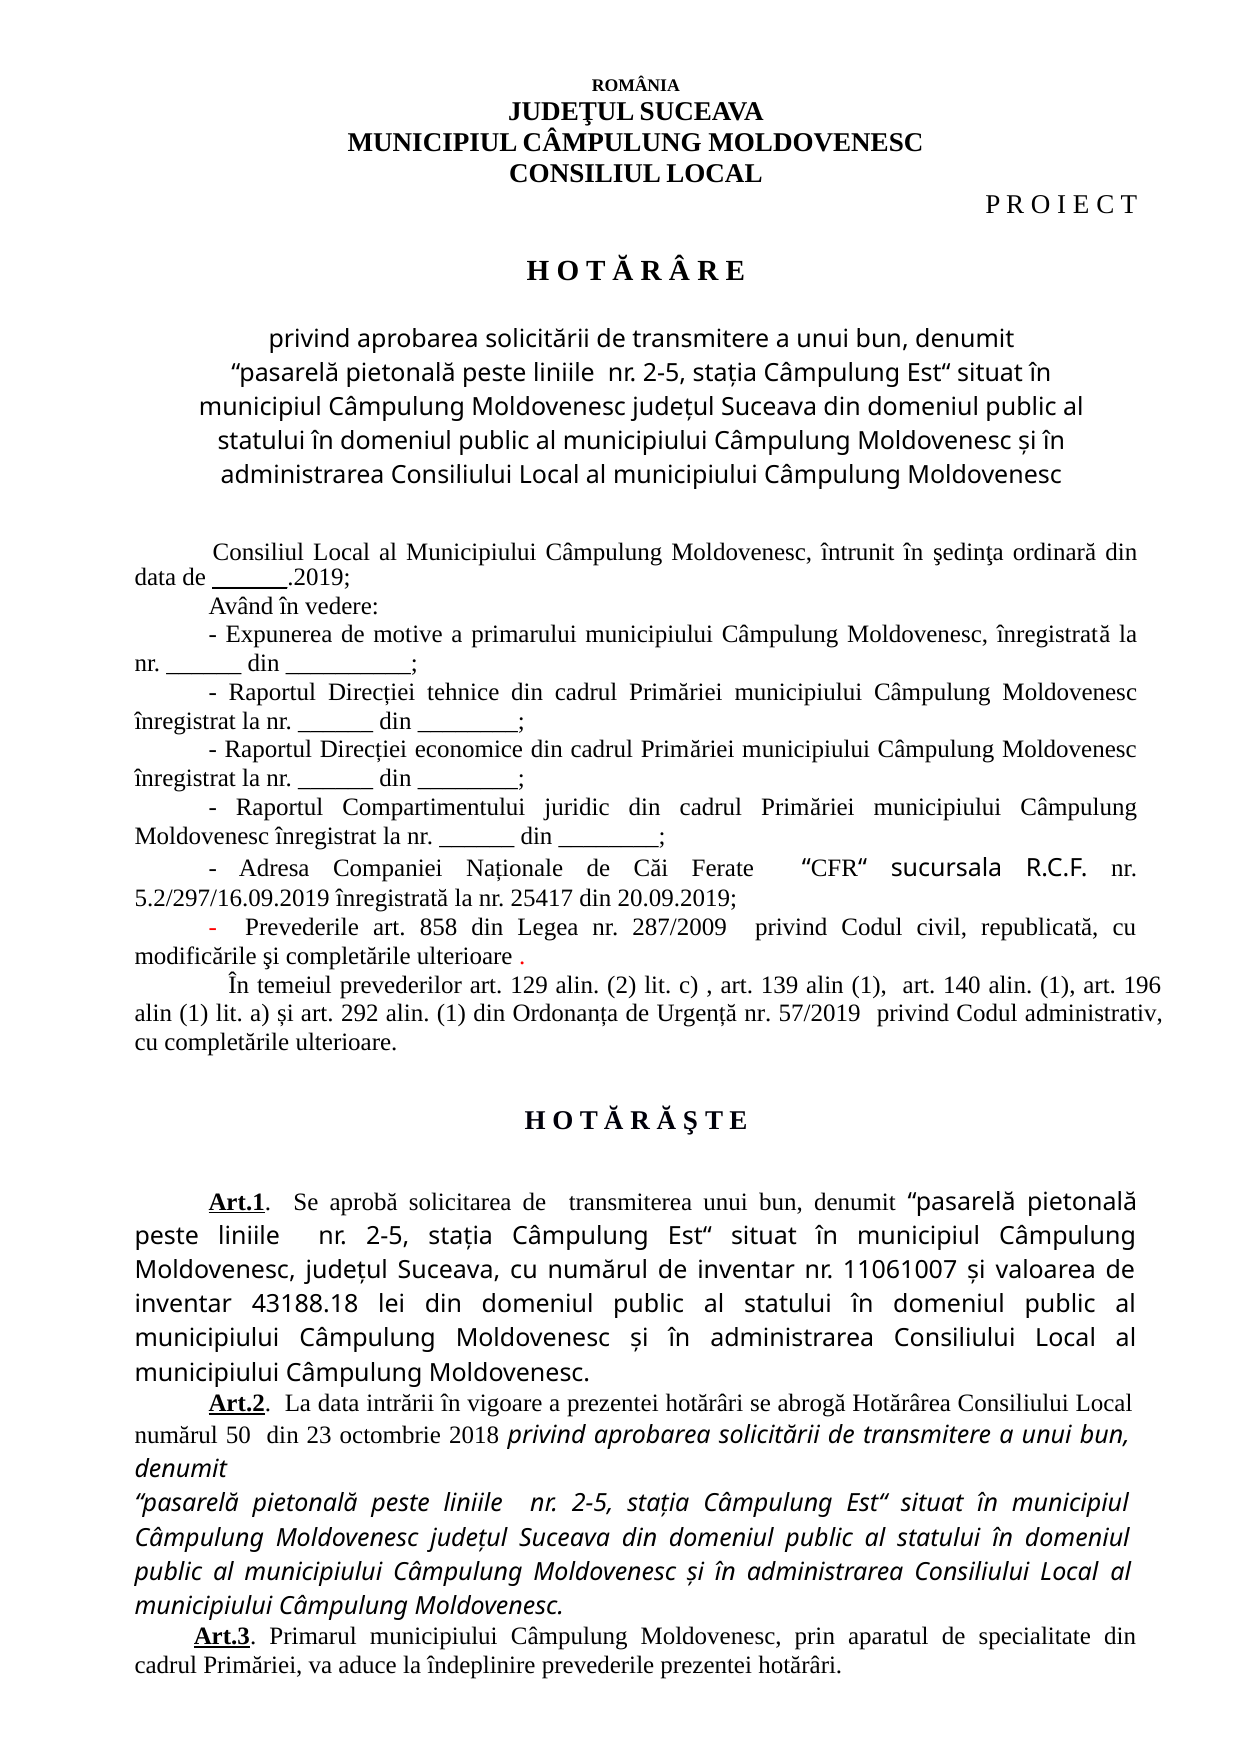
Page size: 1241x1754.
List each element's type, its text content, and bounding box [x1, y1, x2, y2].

text “pasarelă pietonală peste liniile nr. 2-5, stația Câmpulung Est“ situat în municipiul Câmpulung Moldovenesc județul Suceava din domeniul public al statului în domeniul public al municipiului Câmpulung Moldovenesc și în administrarea Consiliului Local al municipiului Câmpulung Moldovenesc. [134, 1485, 1133, 1621]
text - Raportul Direcției tehnice din cadrul Primăriei municipiului Câmpulung Moldovenesc înregistrat la nr. ______ din ________; [134, 677, 1137, 734]
text privind aprobarea solicitării de transmitere a unui bun, denumit [193, 320, 1089, 354]
text ROMÂNIA [134, 64, 1137, 95]
text JUDEŢUL SUCEAVA [134, 95, 1137, 126]
text P R O I E C T [134, 189, 1137, 220]
text H O T Ă R Ă Ş T E [134, 1106, 1137, 1131]
text Având în vedere: [134, 591, 1137, 619]
text Art.3. Primarul municipiului Câmpulung Moldovenesc, prin aparatul de specialitate din cadrul Primăriei, va aduce la îndeplinire prevederile prezentei hotărâri. [134, 1621, 1137, 1679]
text H O T Ă R Â R E [134, 253, 1137, 287]
text Art.1. Se aprobă solicitarea de transmiterea unui bun, denumit “pasarelă pietonală peste liniile nr. 2-5, stația Câmpulung Est“ situat în municipiul Câmpulung Moldovenesc, județul Suceava, cu numărul de inventar nr. 11061007 și valoarea de inventar 43188.18 lei din domeniul public al statului în domeniul public al municipiului Câmpulung Moldovenesc și în administrarea Consiliului Local al municipiului Câmpulung Moldovenesc. [134, 1181, 1137, 1388]
text În temeiul prevederilor art. 129 alin. (2) lit. c) , art. 139 alin (1), art. 140 alin. (1), art. 196 alin (1) lit. a) și art. 292 alin. (1) din Ordonanța de Urgență nr. 57/2019 privind Codul administrativ, cu completările ulterioare. [134, 970, 1163, 1056]
text - Expunerea de motive a primarului municipiului Câmpulung Moldovenesc, înregistrată la nr. ______ din __________; [134, 619, 1137, 677]
text - Raportul Compartimentului juridic din cadrul Primăriei municipiului Câmpulung Moldovenesc înregistrat la nr. ______ din ________; [134, 792, 1137, 849]
text - Raportul Direcției economice din cadrul Primăriei municipiului Câmpulung Moldovenesc înregistrat la nr. ______ din ________; [134, 734, 1137, 792]
text - Prevederile art. 858 din Legea nr. 287/2009 privind Codul civil, republicată, cu modificările şi completările ulterioare . [134, 912, 1137, 970]
text “pasarelă pietonală peste liniile nr. 2-5, stația Câmpulung Est“ situat în municipiul Câmpulung Moldovenesc județul Suceava din domeniul public al statului în domeniul public al municipiului Câmpulung Moldovenesc și în administrarea Consiliului Local al municipiului Câmpulung Moldovenesc [193, 354, 1089, 491]
text MUNICIPIUL CÂMPULUNG MOLDOVENESC [134, 126, 1137, 157]
text Art.2. La data intrării în vigoare a prezentei hotărâri se abrogă Hotărârea Consiliului Local numărul 50 din 23 octombrie 2018 privind aprobarea solicitării de transmitere a unui bun, denumit [134, 1388, 1133, 1485]
text Consiliul Local al Municipiului Câmpulung Moldovenesc, întrunit în şedinţa ordinară din data de ______.2019; [134, 541, 1137, 591]
text CONSILIUL LOCAL [134, 157, 1137, 189]
text - Adresa Companiei Naționale de Căi Ferate “CFR“ sucursala R.C.F. nr. 5.2/297/16.09.2019 înregistrată la nr. 25417 din 20.09.2019; [134, 849, 1137, 912]
